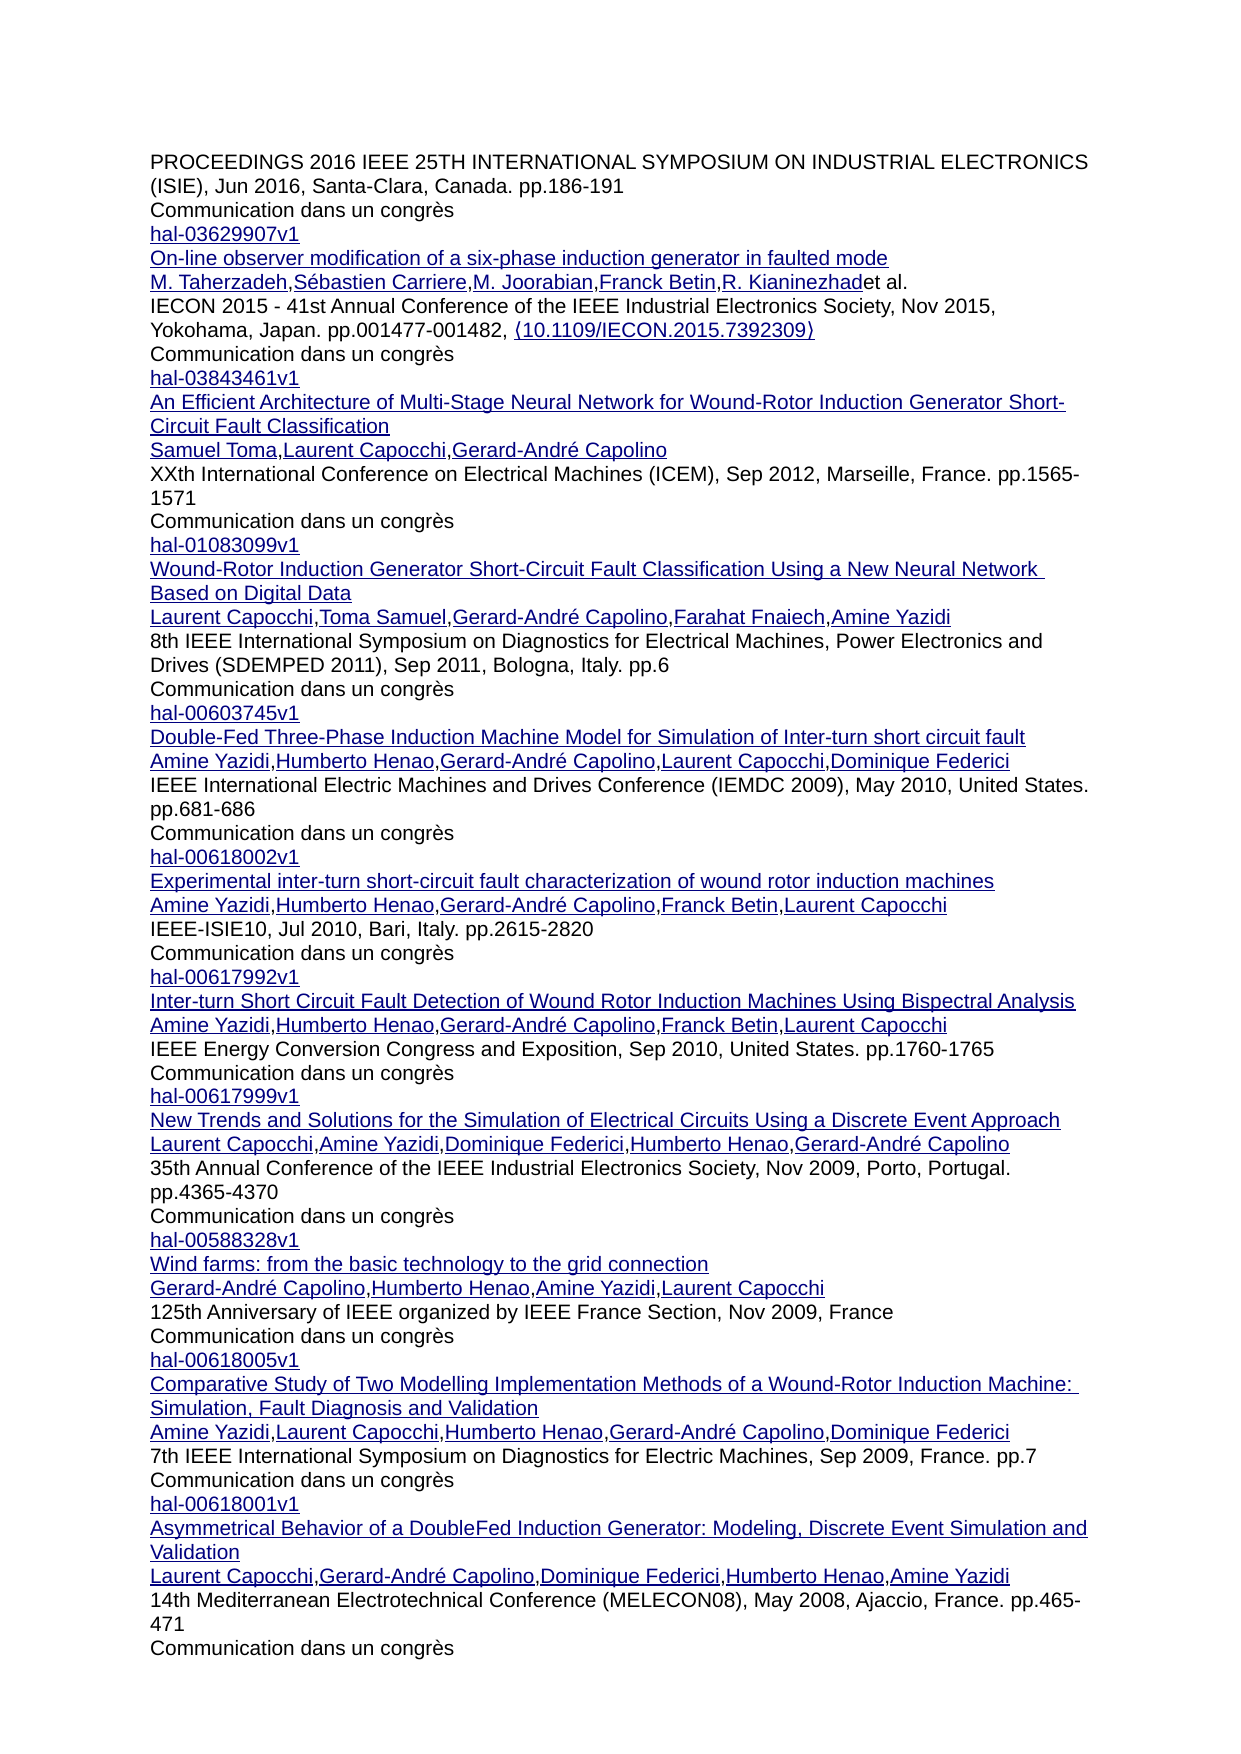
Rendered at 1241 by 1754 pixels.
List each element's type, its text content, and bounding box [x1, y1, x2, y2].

table_cell Double-Fed Three-Phase Induction Machine Model for Simulation of Inter-turn short circuit fault Amine Yazidi,Humberto Henao,Gerard-André Capolino,Laurent Capocchi,Dominique Federici IEEE International Electric Machines and Drives Conference (IEMDC 2009), May 2010, United States. pp.681-686 Communication dans un congrès hal-00618002v1 [150, 725, 1090, 869]
table_cell Wind farms: from the basic technology to the grid connection Gerard-André Capolino,Humberto Henao,Amine Yazidi,Laurent Capocchi 125th Anniversary of IEEE organized by IEEE France Section, Nov 2009, France Communication dans un congrès hal-00618005v1 [150, 1252, 1090, 1372]
table_cell On-line observer modification of a six-phase induction generator in faulted mode M. Taherzadeh,Sébastien Carriere,M. Joorabian,Franck Betin,R. Kianinezhadet al. IECON 2015 - 41st Annual Conference of the IEEE Industrial Electronics Society, Nov 2015, Yokohama, Japan. pp.001477-001482, ⟨10.1109/IECON.2015.7392309⟩ Communication dans un congrès hal-03843461v1 [150, 246, 1090, 389]
table_cell Experimental inter-turn short-circuit fault characterization of wound rotor induction machines Amine Yazidi,Humberto Henao,Gerard-André Capolino,Franck Betin,Laurent Capocchi IEEE-ISIE10, Jul 2010, Bari, Italy. pp.2615-2820 Communication dans un congrès hal-00617992v1 [150, 869, 1090, 988]
table_cell PROCEEDINGS 2016 IEEE 25TH INTERNATIONAL SYMPOSIUM ON INDUSTRIAL ELECTRONICS (ISIE), Jun 2016, Santa-Clara, Canada. pp.186-191 Communication dans un congrès hal-03629907v1 [150, 150, 1090, 246]
table_cell Inter-turn Short Circuit Fault Detection of Wound Rotor Induction Machines Using Bispectral Analysis Amine Yazidi,Humberto Henao,Gerard-André Capolino,Franck Betin,Laurent Capocchi IEEE Energy Conversion Congress and Exposition, Sep 2010, United States. pp.1760-1765 Communication dans un congrès hal-00617999v1 [150, 989, 1090, 1108]
table_cell Wound-Rotor Induction Generator Short-Circuit Fault Classification Using a New Neural Network Based on Digital Data Laurent Capocchi,Toma Samuel,Gerard-André Capolino,Farahat Fnaiech,Amine Yazidi 8th IEEE International Symposium on Diagnostics for Electrical Machines, Power Electronics and Drives (SDEMPED 2011), Sep 2011, Bologna, Italy. pp.6 Communication dans un congrès hal-00603745v1 [150, 557, 1090, 725]
table_cell Asymmetrical Behavior of a Double­Fed Induction Generator: Modeling, Discrete Event Simulation and Validation Laurent Capocchi,Gerard-André Capolino,Dominique Federici,Humberto Henao,Amine Yazidi 14th Mediterranean Electrotechnical Conference (MELECON08), May 2008, Ajaccio, France. pp.465-471 Communication dans un congrès [150, 1516, 1090, 1659]
table_cell An Efficient Architecture of Multi-Stage Neural Network for Wound-Rotor Induction Generator Short-Circuit Fault Classification Samuel Toma,Laurent Capocchi,Gerard-André Capolino XXth International Conference on Electrical Machines (ICEM), Sep 2012, Marseille, France. pp.1565-1571 Communication dans un congrès hal-01083099v1 [150, 390, 1090, 557]
table_cell New Trends and Solutions for the Simulation of Electrical Circuits Using a Discrete Event Approach Laurent Capocchi,Amine Yazidi,Dominique Federici,Humberto Henao,Gerard-André Capolino 35th Annual Conference of the IEEE Industrial Electronics Society, Nov 2009, Porto, Portugal. pp.4365-4370 Communication dans un congrès hal-00588328v1 [150, 1108, 1090, 1252]
table_cell Comparative Study of Two Modelling Implementation Methods of a Wound-Rotor Induction Machine: Simulation, Fault Diagnosis and Validation Amine Yazidi,Laurent Capocchi,Humberto Henao,Gerard-André Capolino,Dominique Federici 7th IEEE International Symposium on Diagnostics for Electric Machines, Sep 2009, France. pp.7 Communication dans un congrès hal-00618001v1 [150, 1372, 1090, 1516]
